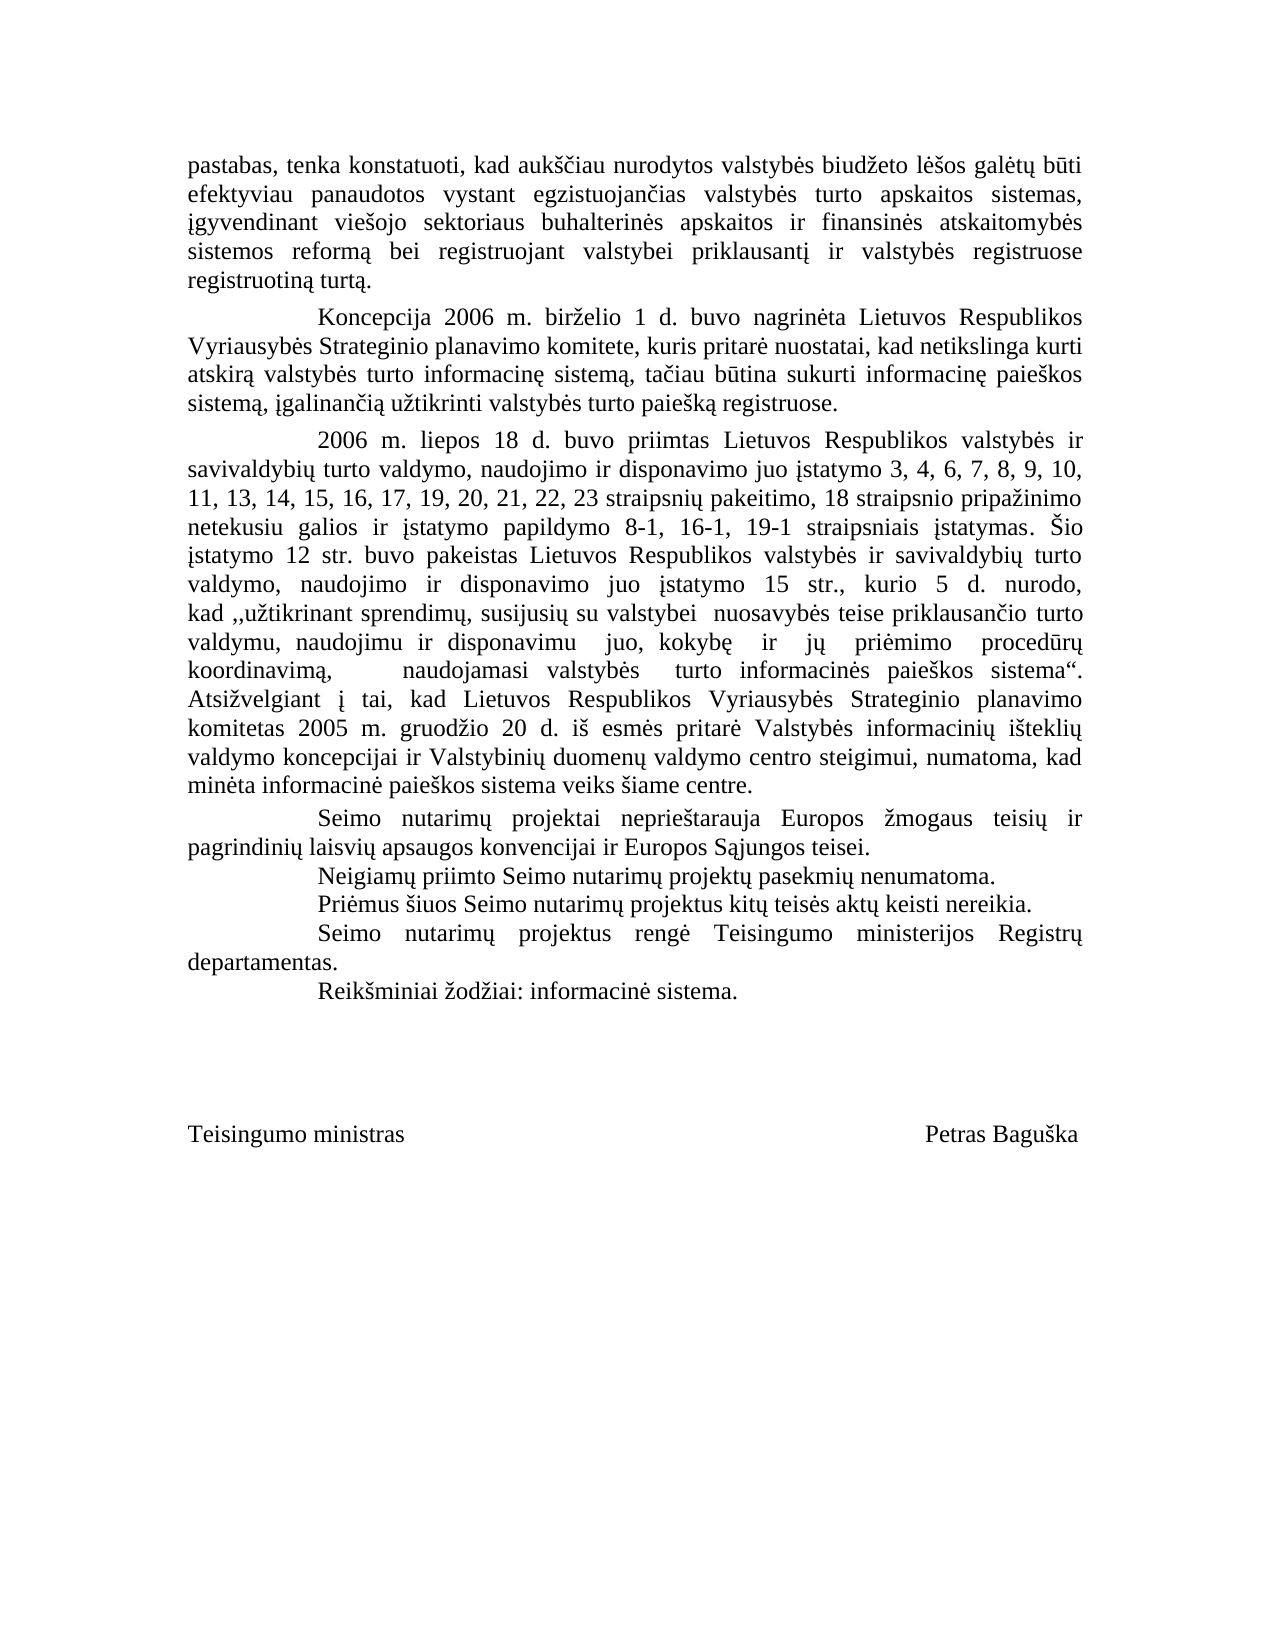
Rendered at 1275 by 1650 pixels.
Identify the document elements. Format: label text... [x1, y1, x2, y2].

text Koncepcija 2006 m. birželio 1 d. buvo nagrinėta Lietuvos Respublikos Vyriausybės Strateginio planavimo komitete, kuris pritarė nuostatai, kad netikslinga kurti atskirą valstybės turto informacinę sistemą, tačiau būtina sukurti informacinę paieškos sistemą, įgalinančią užtikrinti valstybės turto paiešką registruose. [187, 302, 1083, 417]
text Seimo nutarimų projektai neprieštarauja Europos žmogaus teisių ir pagrindinių laisvių apsaugos konvencijai ir Europos Sąjungos teisei. [187, 803, 1083, 861]
text Reikšminiai žodžiai: informacinė sistema. [187, 976, 1083, 1004]
text Seimo nutarimų projektus rengė Teisingumo ministerijos Registrų departamentas. [187, 918, 1083, 976]
text 2006 m. liepos 18 d. buvo priimtas Lietuvos Respublikos valstybės ir savivaldybių turto valdymo, naudojimo ir disponavimo juo įstatymo 3, 4, 6, 7, 8, 9, 10, 11, 13, 14, 15, 16, 17, 19, 20, 21, 22, 23 straipsnių pakeitimo, 18 straipsnio pripažinimo netekusiu galios ir įstatymo papildymo 8-1, 16-1, 19-1 straipsniais įstatymas. Šio įstatymo 12 str. buvo pakeistas Lietuvos Respublikos valstybės ir savivaldybių turto valdymo, naudojimo ir disponavimo juo įstatymo 15 str., kurio 5 d. nurodo, kad ,,užtikrinant sprendimų, susijusių su valstybei nuosavybės teise priklausančio turto valdymu, naudojimu ir disponavimu juo, kokybę ir jų priėmimo procedūrų koordinavimą, naudojamasi valstybės turto informacinės paieškos sistema“. Atsižvelgiant į tai, kad Lietuvos Respublikos Vyriausybės Strateginio planavimo komitetas 2005 m. gruodžio 20 d. iš esmės pritarė Valstybės informacinių išteklių valdymo koncepcijai ir Valstybinių duomenų valdymo centro steigimui, numatoma, kad minėta informacinė paieškos sistema veiks šiame centre. [187, 425, 1083, 799]
text Neigiamų priimto Seimo nutarimų projektų pasekmių nenumatoma. [187, 861, 1083, 889]
text Priėmus šiuos Seimo nutarimų projektus kitų teisės aktų keisti nereikia. [187, 889, 1083, 918]
text Teisingumo ministras Petras Baguška [187, 1119, 1087, 1148]
text pastabas, tenka konstatuoti, kad aukščiau nurodytos valstybės biudžeto lėšos galėtų būti efektyviau panaudotos vystant egzistuojančias valstybės turto apskaitos sistemas, įgyvendinant viešojo sektoriaus buhalterinės apskaitos ir finansinės atskaitomybės sistemos reformą bei registruojant valstybei priklausantį ir valstybės registruose registruotiną turtą. [187, 150, 1083, 294]
